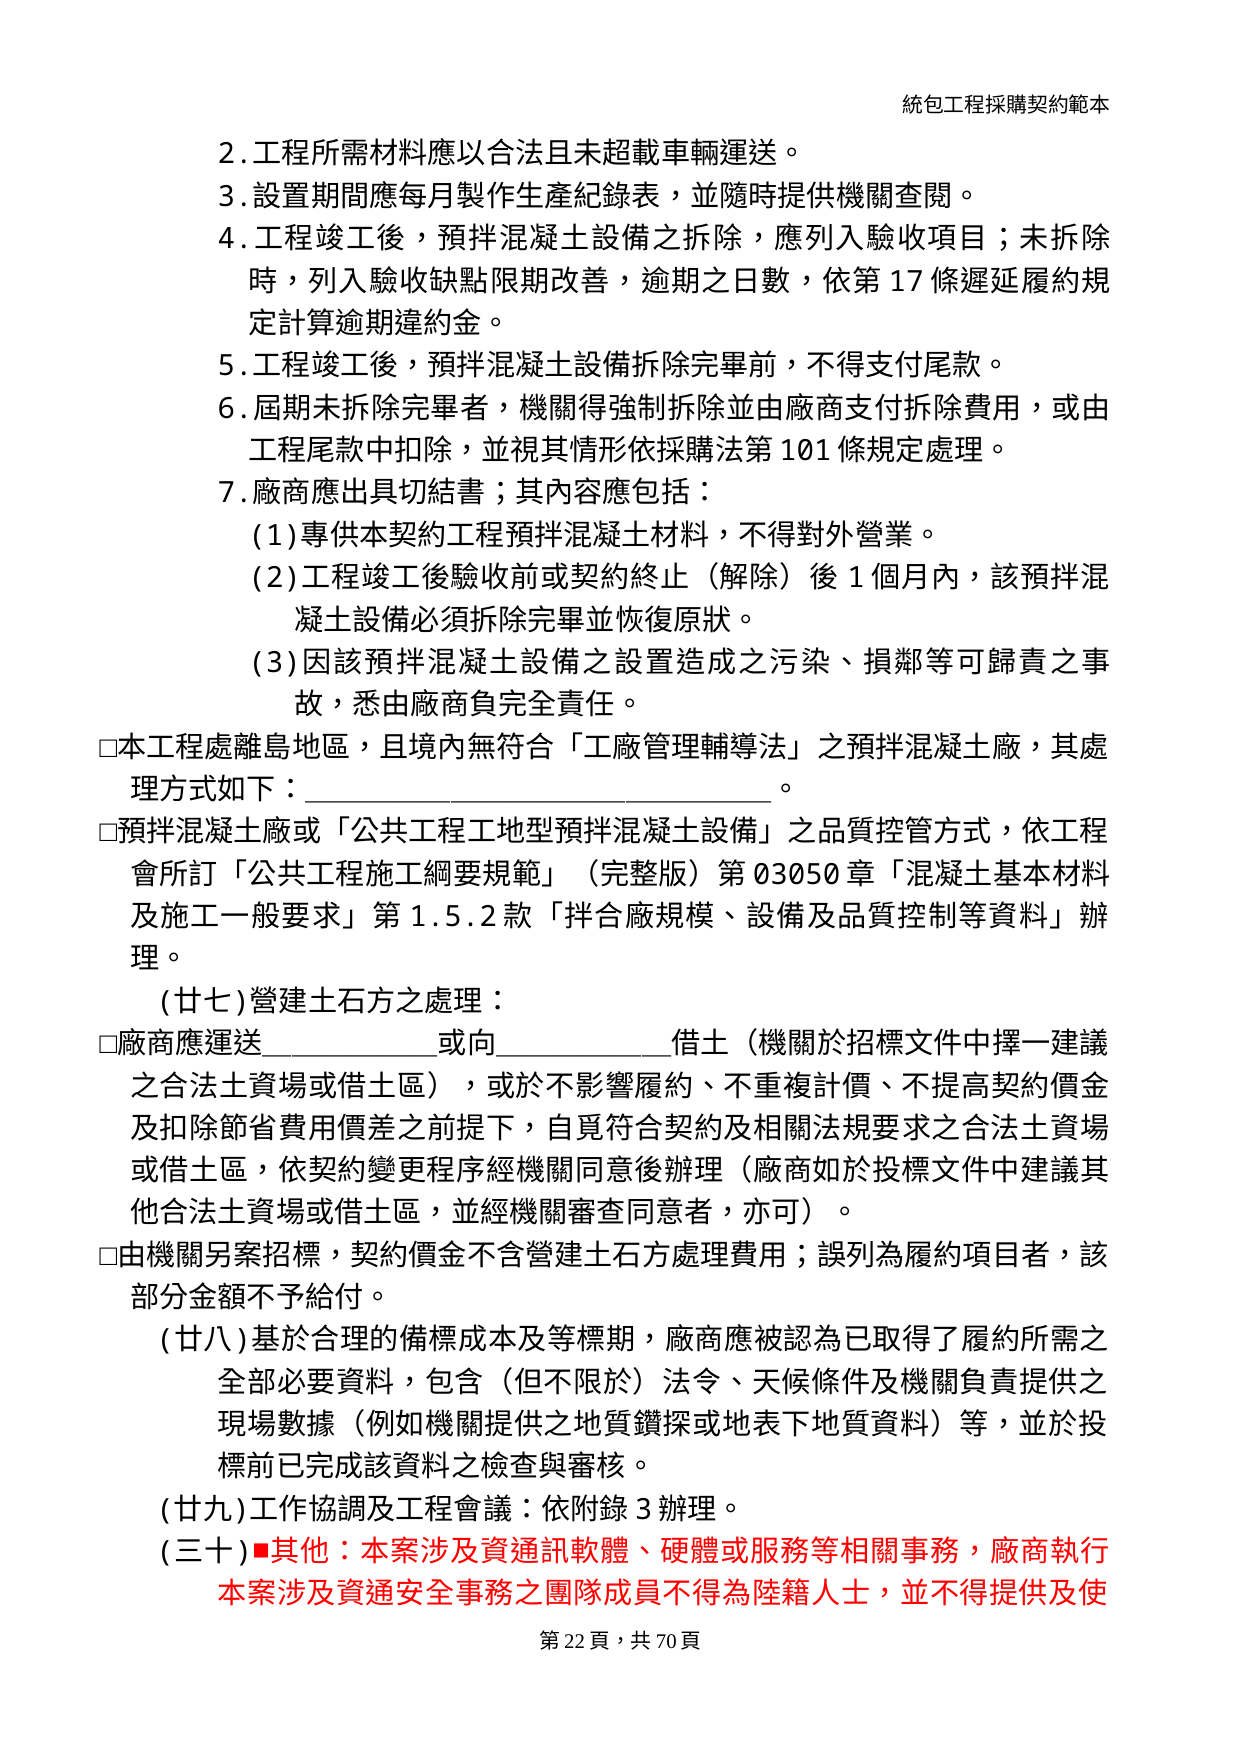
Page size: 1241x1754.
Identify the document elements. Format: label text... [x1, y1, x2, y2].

text □由機關另案招標，契約價金不含營建土石方處理費用；誤列為履約項目者，該部分金額不予給付。 [99, 1231, 1110, 1316]
text (廿九)工作協調及工程會議：依附錄3辦理。 [156, 1485, 1110, 1528]
text 4.工程竣工後，預拌混凝土設備之拆除，應列入驗收項目；未拆除時，列入驗收缺點限期改善，逾期之日數，依第17條遲延履約規定計算逾期違約金。 [217, 215, 1110, 342]
text (1)專供本契約工程預拌混凝土材料，不得對外營業。 [248, 511, 1110, 554]
text (廿七)營建土石方之處理： [156, 977, 1110, 1020]
text (廿八)基於合理的備標成本及等標期，廠商應被認為已取得了履約所需之全部必要資料，包含（但不限於）法令、天候條件及機關負責提供之現場數據（例如機關提供之地質鑽探或地表下地質資料）等，並於投標前已完成該資料之檢查與審核。 [156, 1316, 1110, 1485]
text (三十)■其他：本案涉及資通訊軟體、硬體或服務等相關事務，廠商執行本案涉及資通安全事務之團隊成員不得為陸籍人士，並不得提供及使 [156, 1528, 1110, 1612]
text 6.屆期未拆除完畢者，機關得強制拆除並由廠商支付拆除費用，或由工程尾款中扣除，並視其情形依採購法第101條規定處理。 [217, 384, 1110, 469]
text 3.設置期間應每月製作生產紀錄表，並隨時提供機關查閱。 [217, 172, 1110, 215]
text □預拌混凝土廠或「公共工程工地型預拌混凝土設備」之品質控管方式，依工程會所訂「公共工程施工綱要規範」（完整版）第03050章「混凝土基本材料及施工一般要求」第1.5.2款「拌合廠規模、設備及品質控制等資料」辦理。 [99, 808, 1110, 977]
text 2.工程所需材料應以合法且未超載車輛運送。 [217, 130, 1110, 172]
text (2)工程竣工後驗收前或契約終止（解除）後1個月內，該預拌混凝土設備必須拆除完畢並恢復原狀。 [248, 554, 1110, 638]
text 5.工程竣工後，預拌混凝土設備拆除完畢前，不得支付尾款。 [217, 342, 1110, 384]
text 7.廠商應出具切結書；其內容應包括： [217, 469, 1110, 511]
text □廠商應運送＿＿＿＿＿＿或向＿＿＿＿＿＿借土（機關於招標文件中擇一建議之合法土資場或借土區），或於不影響履約、不重複計價、不提高契約價金及扣除節省費用價差之前提下，自覓符合契約及相關法規要求之合法土資場或借土區，依契約變更程序經機關同意後辦理（廠商如於投標文件中建議其他合法土資場或借土區，並經機關審查同意者，亦可）。 [99, 1020, 1110, 1231]
text (3)因該預拌混凝土設備之設置造成之污染、損鄰等可歸責之事故，悉由廠商負完全責任。 [248, 638, 1110, 723]
text □本工程處離島地區，且境內無符合「工廠管理輔導法」之預拌混凝土廠，其處理方式如下：＿＿＿＿＿＿＿＿＿＿＿＿＿＿＿＿。 [99, 723, 1110, 808]
